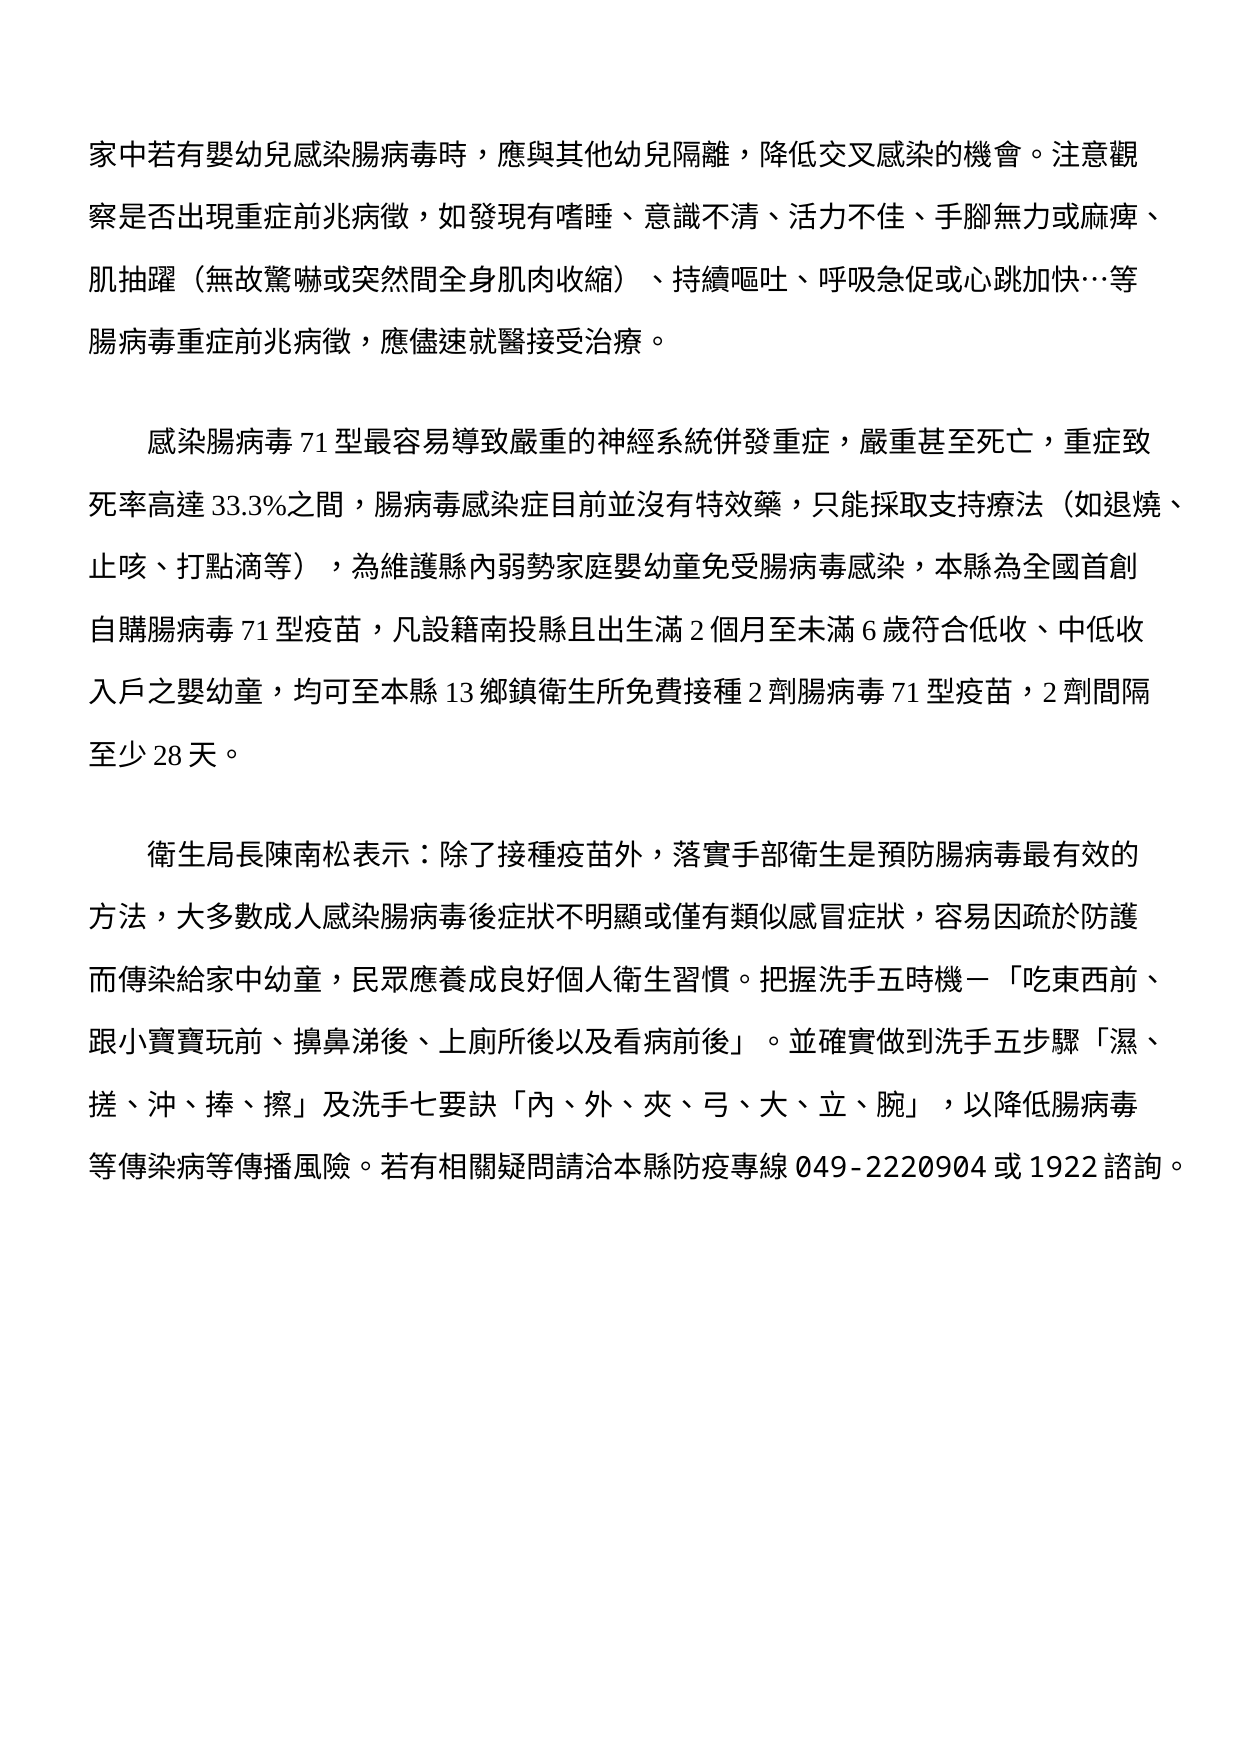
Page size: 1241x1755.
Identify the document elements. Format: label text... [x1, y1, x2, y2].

text 家中若有嬰幼兒感染腸病毒時，應與其他幼兒隔離，降低交叉感染的機會。注意觀察是否出現重症前兆病徵，如發現有嗜睡、意識不清、活力不佳、手腳無力或麻痺、肌抽躍（無故驚嚇或突然間全身肌肉收縮）、持續嘔吐、呼吸急促或心跳加快…等腸病毒重症前兆病徵，應儘速就醫接受治療。 [89, 111, 1167, 361]
text 衛生局長陳南松表示：除了接種疫苗外，落實手部衛生是預防腸病毒最有效的方法，大多數成人感染腸病毒後症狀不明顯或僅有類似感冒症狀，容易因疏於防護而傳染給家中幼童，民眾應養成良好個人衛生習慣。把握洗手五時機－「吃東西前、跟小寶寶玩前、擤鼻涕後、上廁所後以及看病前後」。並確實做到洗手五步驟「濕、搓、沖、捧、擦」及洗手七要訣「內、外、夾、弓、大、立、腕」，以降低腸病毒等傳染病等傳播風險。若有相關疑問請洽本縣防疫專線049-2220904或1922諮詢。 [89, 811, 1167, 1186]
text 感染腸病毒71型最容易導致嚴重的神經系統併發重症，嚴重甚至死亡，重症致死率高達33.3%之間，腸病毒感染症目前並沒有特效藥，只能採取支持療法（如退燒、止咳、打點滴等），為維護縣內弱勢家庭嬰幼童免受腸病毒感染，本縣為全國首創自購腸病毒71型疫苗，凡設籍南投縣且出生滿2個月至未滿6歲符合低收、中低收入戶之嬰幼童，均可至本縣13鄉鎮衛生所免費接種2劑腸病毒71型疫苗，2劑間隔至少28天。 [89, 398, 1167, 773]
